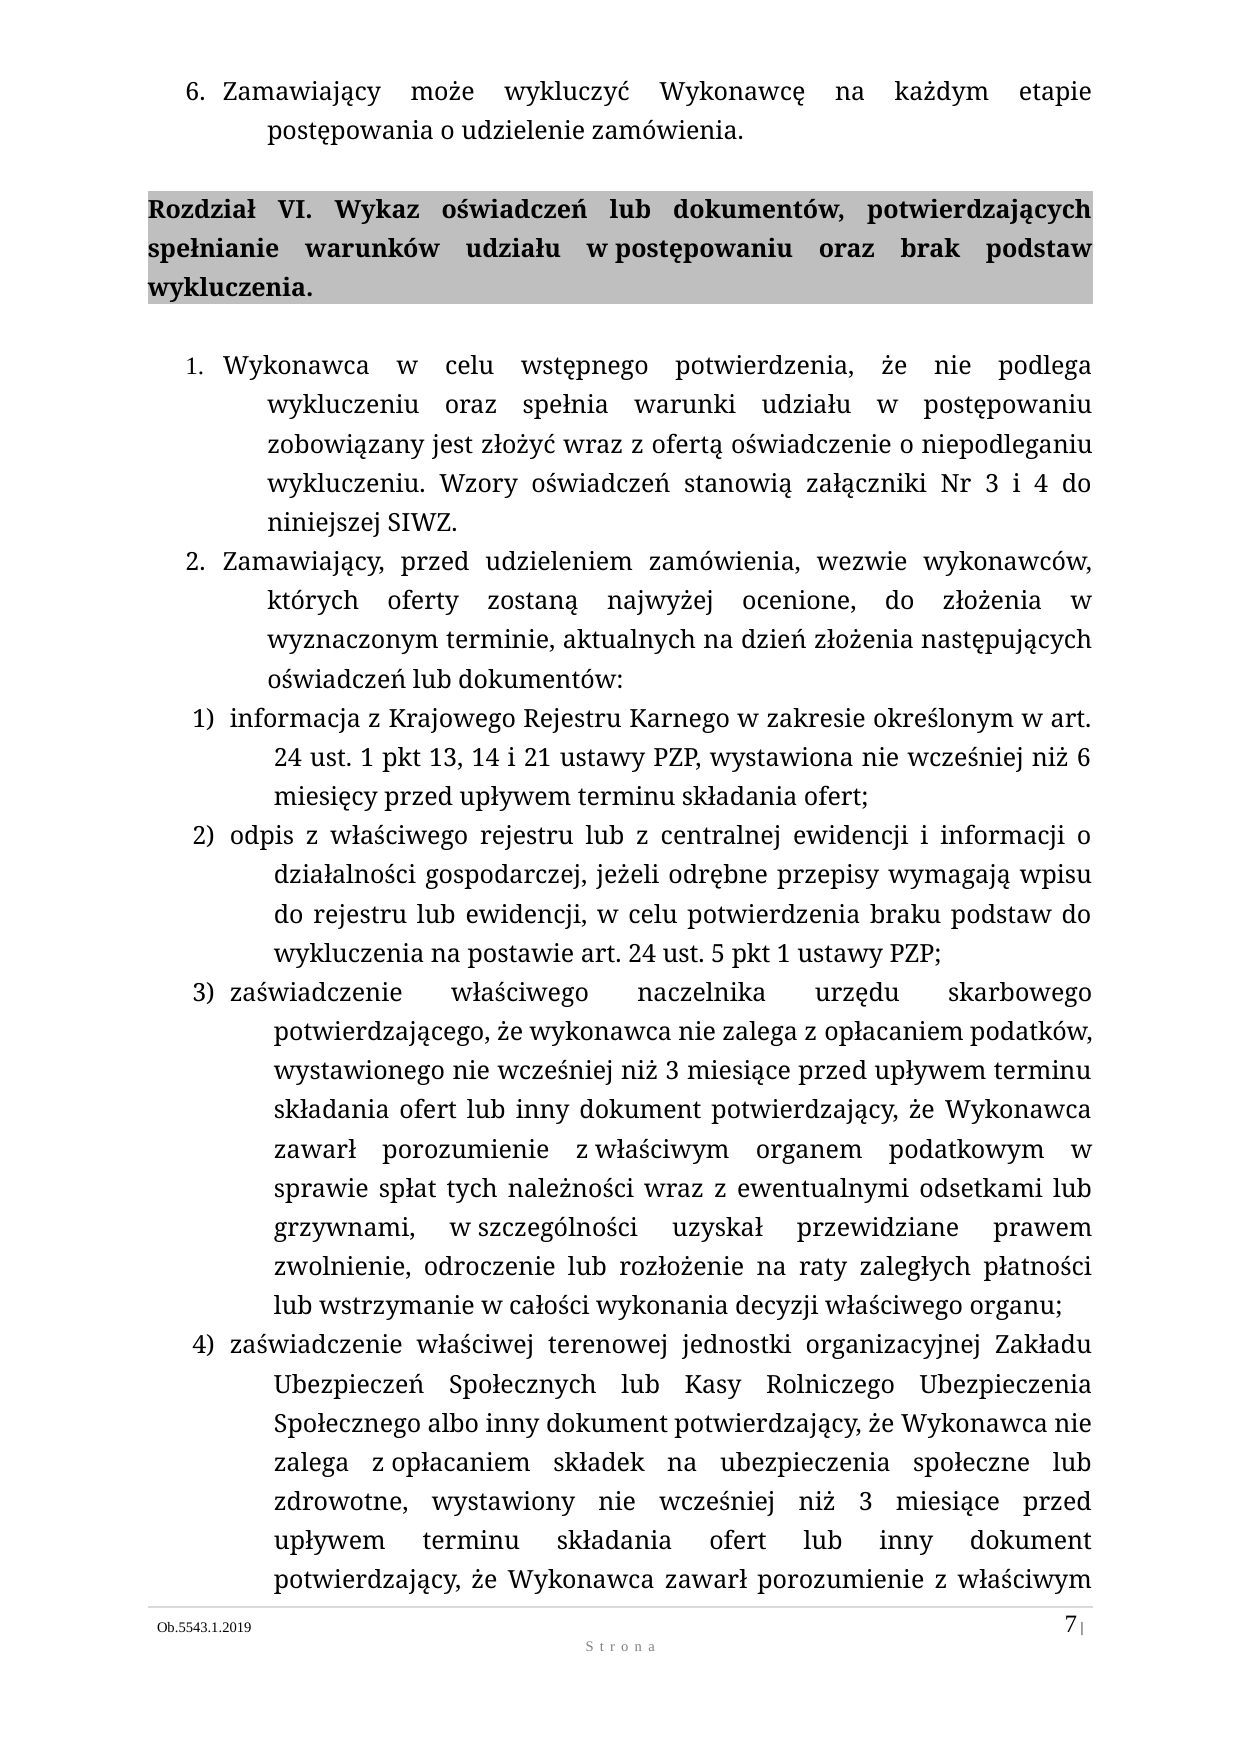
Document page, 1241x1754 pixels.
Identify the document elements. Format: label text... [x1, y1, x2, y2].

text Rozdział VI. Wykaz oświadczeń lub dokumentów, potwierdzających spełnianie warunków udziału w postępowaniu oraz brak podstaw wykluczenia. [148, 191, 1093, 304]
list odpis z właściwego rejestru lub z centralnej ewidencji i informacji o działalności gospodarczej, jeżeli odrębne przepisy wymagają wpisu do rejestru lub ewidencji, w celu potwierdzenia braku podstaw do wykluczenia na postawie art. 24 ust. 5 pkt 1 ustawy PZP; [192, 818, 1093, 969]
list zaświadczenie właściwego naczelnika urzędu skarbowego potwierdzającego, że wykonawca nie zalega z opłacaniem podatków, wystawionego nie wcześniej niż 3 miesiące przed upływem terminu składania ofert lub inny dokument potwierdzający, że Wykonawca zawarł porozumienie z właściwym organem podatkowym w sprawie spłat tych należności wraz z ewentualnymi odsetkami lub grzywnami, w szczególności uzyskał przewidziane prawem zwolnienie, odroczenie lub rozłożenie na raty zaległych płatności lub wstrzymanie w całości wykonania decyzji właściwego organu; [192, 974, 1093, 1322]
list zaświadczenie właściwej terenowej jednostki organizacyjnej Zakładu Ubezpieczeń Społecznych lub Kasy Rolniczego Ubezpieczenia Społecznego albo inny dokument potwierdzający, że Wykonawca nie zalega z opłacaniem składek na ubezpieczenia społeczne lub zdrowotne, wystawiony nie wcześniej niż 3 miesiące przed upływem terminu składania ofert lub inny dokument potwierdzający, że Wykonawca zawarł porozumienie z właściwym [192, 1327, 1093, 1596]
list informacja z Krajowego Rejestru Karnego w zakresie określonym w art. 24 ust. 1 pkt 13, 14 i 21 ustawy PZP, wystawiona nie wcześniej niż 6 miesięcy przed upływem terminu składania ofert; [192, 700, 1093, 813]
list Zamawiający może wykluczyć Wykonawcę na każdym etapie postępowania o udzielenie zamówienia. [185, 74, 1093, 147]
list Zamawiający, przed udzieleniem zamówienia, wezwie wykonawców, których oferty zostaną najwyżej ocenione, do złożenia w wyznaczonym terminie, aktualnych na dzień złożenia następujących oświadczeń lub dokumentów: [185, 544, 1093, 695]
list Wykonawca w celu wstępnego potwierdzenia, że nie podlega wykluczeniu oraz spełnia warunki udziału w postępowaniu zobowiązany jest złożyć wraz z ofertą oświadczenie o niepodleganiu wykluczeniu. Wzory oświadczeń stanowią załączniki Nr 3 i 4 do niniejszej SIWZ. [185, 348, 1093, 539]
